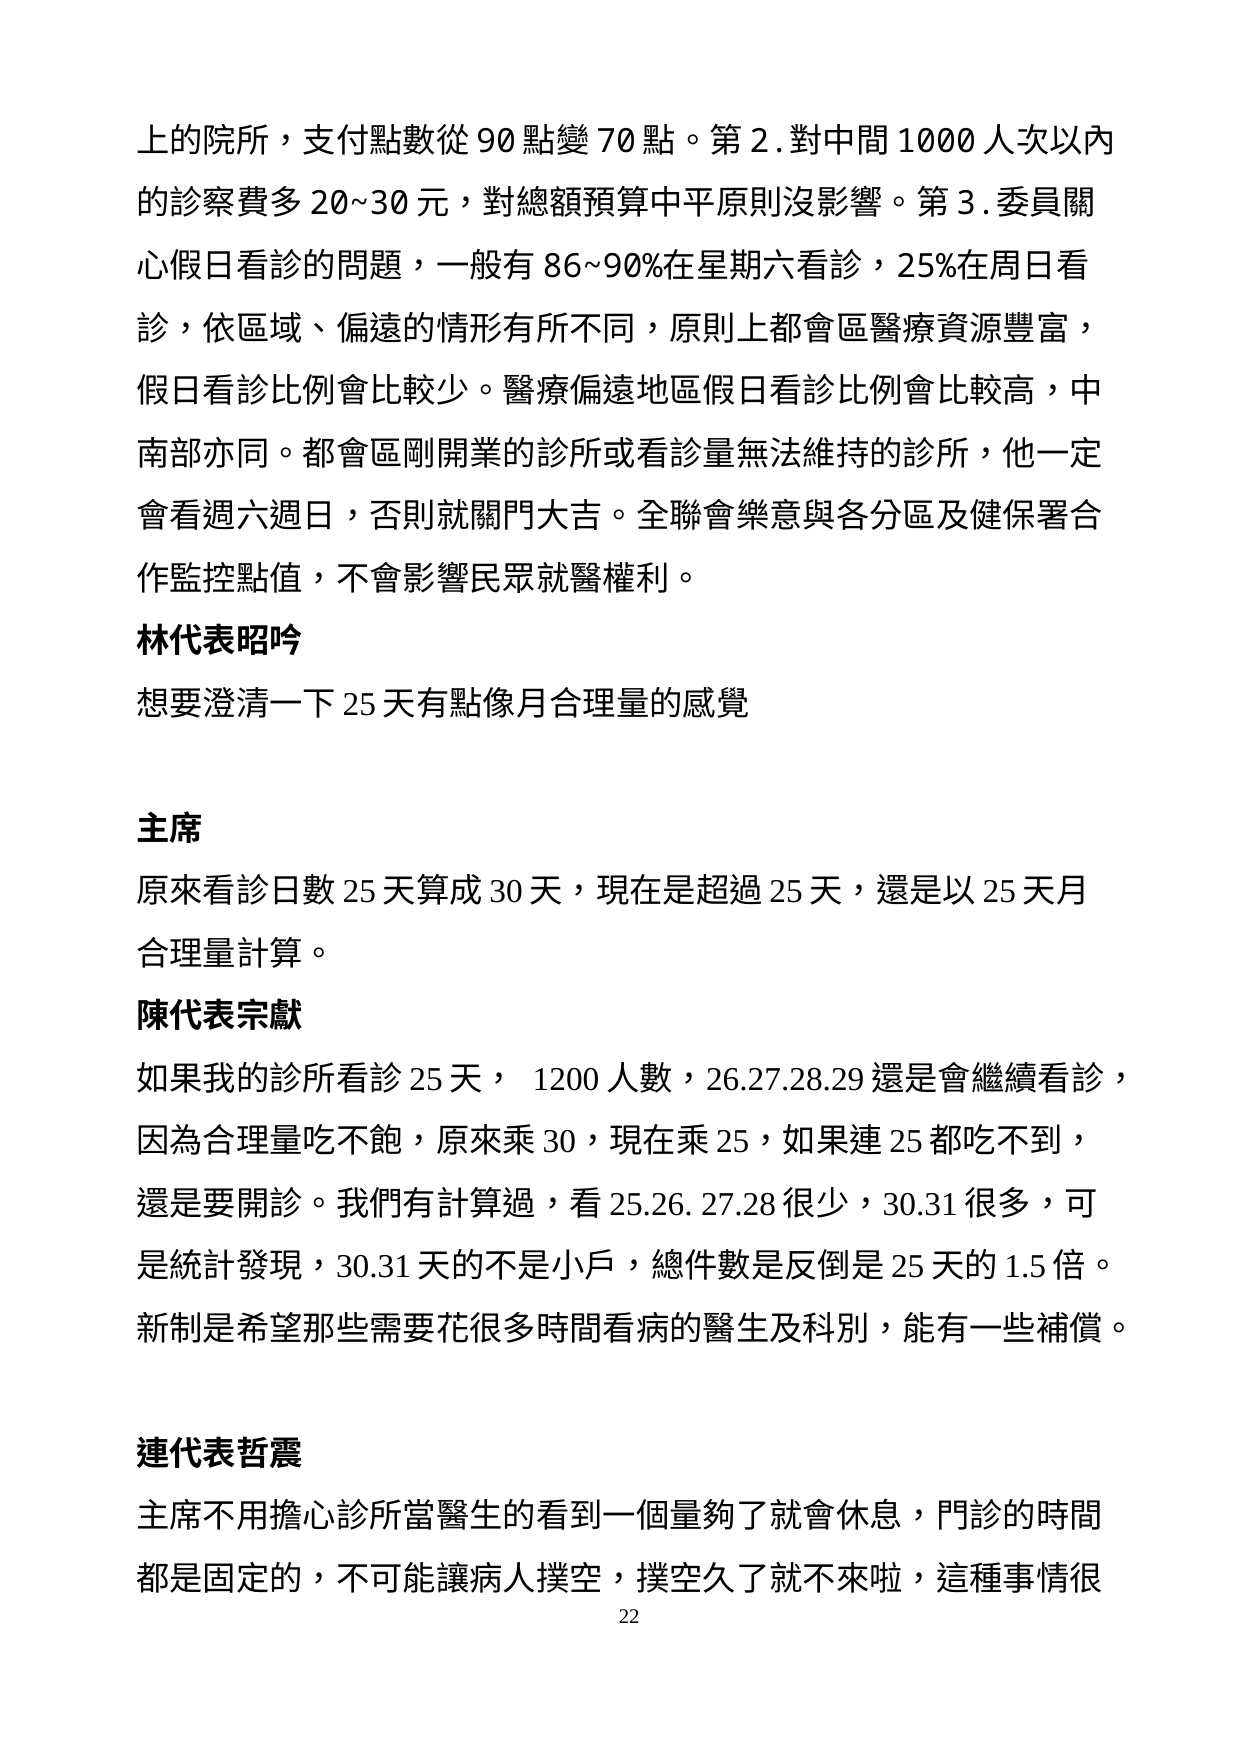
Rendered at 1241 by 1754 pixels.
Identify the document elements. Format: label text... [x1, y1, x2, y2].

text 林代表昭吟 [136, 596, 1122, 659]
text 連代表哲震 [136, 1409, 1122, 1471]
text 上的院所，支付點數從90點變70點。第2.對中間1000人次以內的診察費多20~30元，對總額預算中平原則沒影響。第3.委員關心假日看診的問題，一般有86~90%在星期六看診，25%在周日看診，依區域、偏遠的情形有所不同，原則上都會區醫療資源豐富，假日看診比例會比較少。醫療偏遠地區假日看診比例會比較高，中南部亦同。都會區剛開業的診所或看診量無法維持的診所，他一定會看週六週日，否則就關門大吉。全聯會樂意與各分區及健保署合作監控點值，不會影響民眾就醫權利。 [136, 96, 1122, 596]
text 主席 [136, 784, 1122, 846]
text 陳代表宗獻 [136, 971, 1122, 1034]
text 主席不用擔心診所當醫生的看到一個量夠了就會休息，門診的時間都是固定的，不可能讓病人撲空，撲空久了就不來啦，這種事情很 [136, 1471, 1122, 1596]
text 原來看診日數25天算成30天，現在是超過25天，還是以25天月合理量計算。 [136, 846, 1122, 971]
text 想要澄清一下25天有點像月合理量的感覺 [136, 659, 1122, 721]
text 新制是希望那些需要花很多時間看病的醫生及科別，能有一些補償。 [136, 1284, 1122, 1346]
text 如果我的診所看診25天， 1200人數，26.27.28.29還是會繼續看診，因為合理量吃不飽，原來乘30，現在乘25，如果連25都吃不到，還是要開診。我們有計算過，看25.26. 27.28很少，30.31很多，可是統計發現，30.31天的不是小戶，總件數是反倒是25天的1.5倍。 [136, 1034, 1122, 1284]
